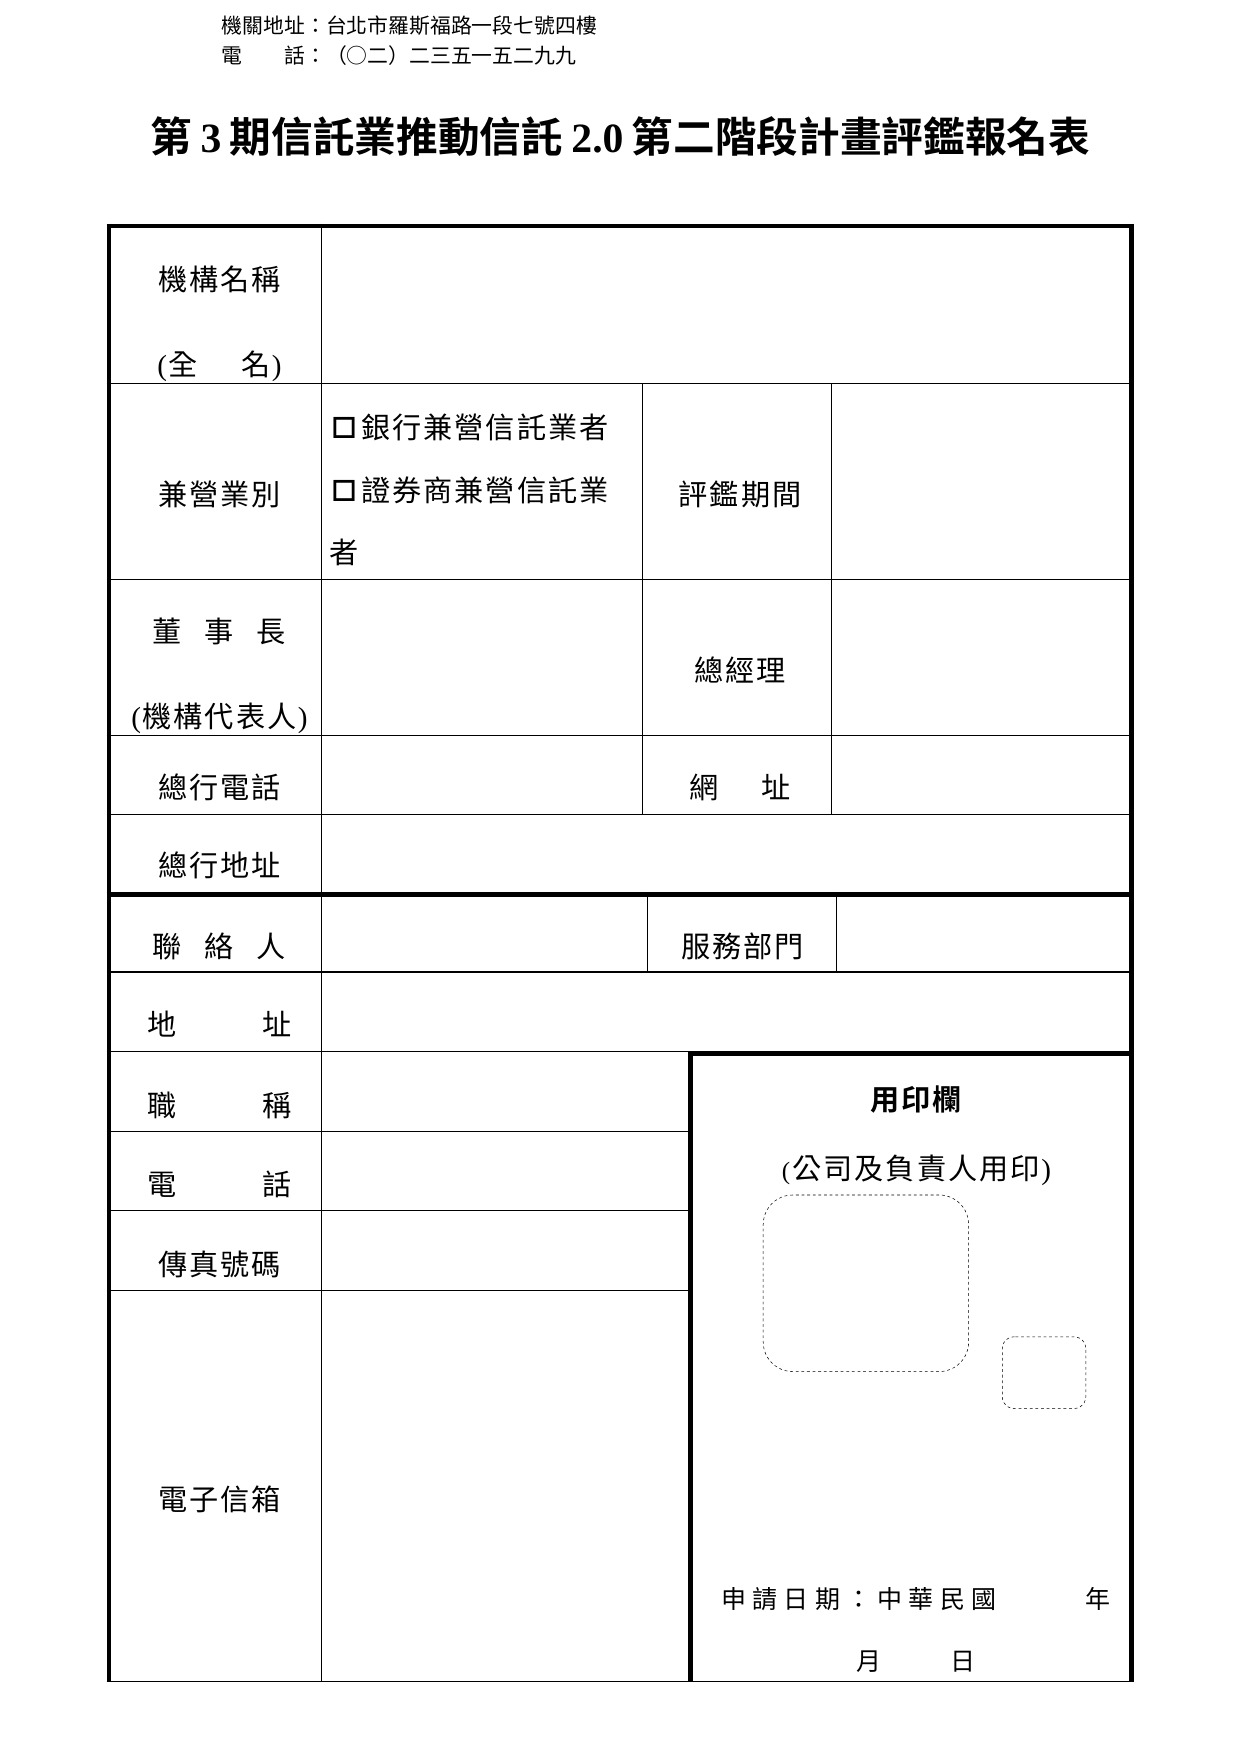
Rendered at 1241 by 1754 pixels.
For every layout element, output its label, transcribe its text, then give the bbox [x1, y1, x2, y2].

table_cell [322, 1211, 688, 1290]
table_cell 職 稱 [111, 1052, 321, 1131]
table_cell [837, 897, 1129, 971]
table_cell 電子信箱 [111, 1291, 321, 1681]
table_cell [322, 1132, 688, 1210]
text 機關地址：台北市羅斯福路一段七號四樓 [222, 9, 601, 39]
table_cell 電 話 [111, 1132, 321, 1210]
table_cell 傳真號碼 [111, 1211, 321, 1290]
table_cell 總行地址 [111, 815, 321, 892]
table_cell 評鑑期間 [643, 384, 831, 579]
table_cell 網 址 [643, 736, 831, 814]
table_cell 總行電話 [111, 736, 321, 814]
table_cell 地 址 [111, 973, 321, 1051]
table_cell [832, 580, 1129, 735]
table_header 機構名稱 (全 名) [111, 228, 321, 383]
table_cell 董 事 長 (機構代表人) [111, 580, 321, 735]
table_cell 聯 絡 人 [111, 897, 321, 971]
table_cell 服務部門 [648, 897, 836, 971]
table_cell [322, 736, 642, 814]
table_cell [322, 815, 1129, 892]
table_cell 總經理 [643, 580, 831, 735]
table_cell [322, 580, 642, 735]
table_cell 用印欄 (公司及負責人用印) 申請日期：中華民國 年 月 日 [693, 1056, 1129, 1681]
text [207, 2, 616, 100]
table_cell [322, 1291, 688, 1681]
table_cell [832, 736, 1129, 814]
table_cell [322, 1052, 688, 1131]
table_cell 兼營業別 [111, 384, 321, 579]
table_cell [322, 973, 1129, 1051]
table_cell [322, 897, 647, 971]
table_header [322, 228, 1129, 383]
table_cell 銀行兼營信託業者 證券商兼營信託業者 [322, 384, 642, 579]
table_cell [832, 384, 1129, 579]
text 第3期信託業推動信託2.0第二階段計畫評鑑報名表 [120, 119, 1120, 161]
text 電 話：（○二）二三五一五二九九 [222, 39, 601, 69]
